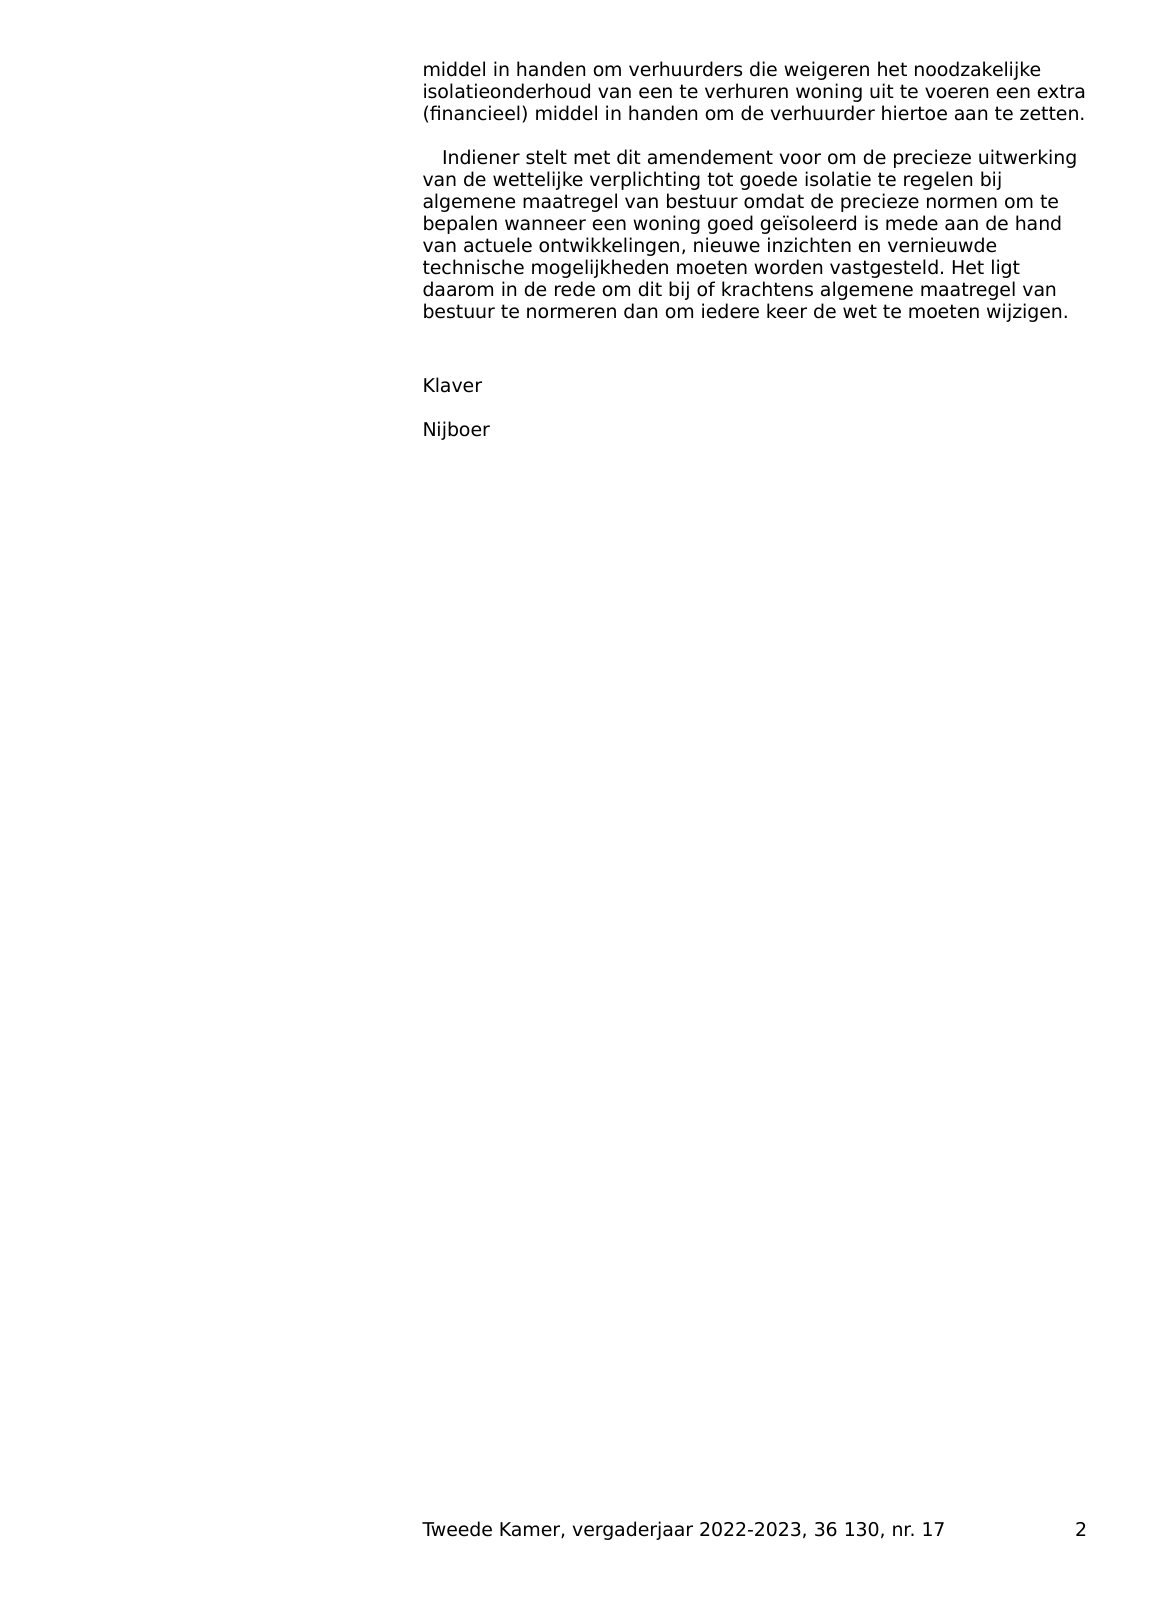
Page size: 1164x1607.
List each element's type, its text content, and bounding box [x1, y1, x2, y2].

text Indiener stelt met dit amendement voor om de precieze uitwerking van de wettelijke verplichting tot goede isolatie te regelen bij algemene maatregel van bestuur omdat de precieze normen om te bepalen wanneer een woning goed geïsoleerd is mede aan de hand van actuele ontwikkelingen, nieuwe inzichten en vernieuwde technische mogelijkheden moeten worden vastgesteld. Het ligt daarom in de rede om dit bij of krachtens algemene maatregel van bestuur te normeren dan om iedere keer de wet te moeten wijzigen. [422, 147, 1087, 323]
text middel in handen om verhuurders die weigeren het noodzakelijke isolatieonderhoud van een te verhuren woning uit te voeren een extra (financieel) middel in handen om de verhuurder hiertoe aan te zetten. [422, 59, 1087, 125]
text Klaver Nijboer [422, 353, 1087, 441]
